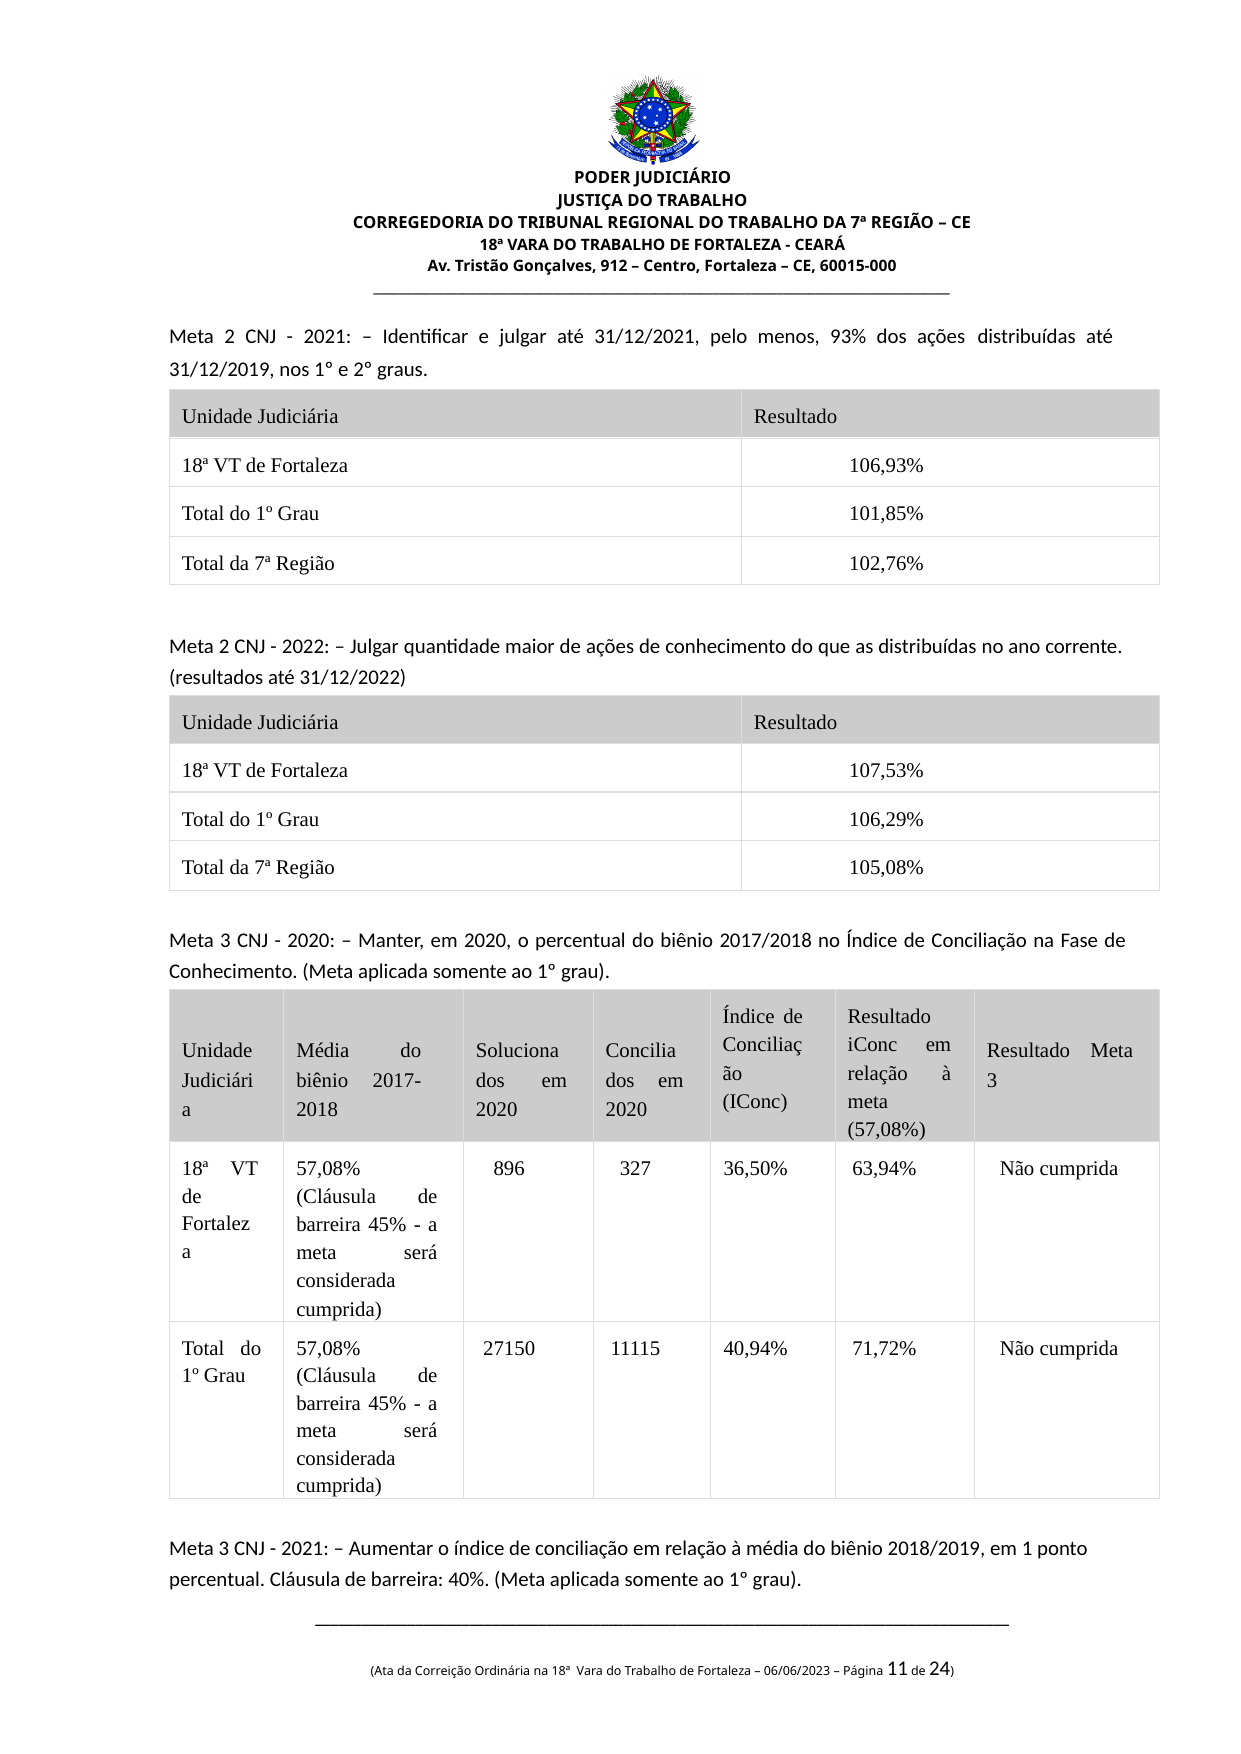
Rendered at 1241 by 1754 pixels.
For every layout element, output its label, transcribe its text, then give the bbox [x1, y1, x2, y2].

subtitle Meta 3 CNJ - 2020: – Manter, em 2020, o percentual do biênio 2017/2018 no Índice de Conciliação na Fase de Conhecimento. (Meta aplicada somente ao 1º grau). [169, 927, 1128, 984]
table_header Resultado [742, 390, 1159, 437]
table_cell 11115 [594, 1322, 710, 1497]
table_header Unidade Judiciária [170, 696, 741, 743]
table_cell 105,08% [742, 841, 1159, 890]
table_cell 71,72% [836, 1322, 974, 1497]
table_header Solucionados em 2020 [464, 990, 593, 1141]
table_cell 18ª VT de Fortaleza [170, 744, 741, 791]
table_cell Não cumprida [975, 1142, 1159, 1321]
table_cell 63,94% [836, 1142, 974, 1321]
subtitle Meta 2 CNJ - 2021: – Identificar e julgar até 31/12/2021, pelo menos, 93% dos ações distribuídas até 31/12/2019, nos 1º e 2º graus. [169, 323, 1113, 381]
table_cell 106,93% [742, 439, 1159, 486]
table_cell 27150 [464, 1322, 593, 1497]
table_cell 896 [464, 1142, 593, 1321]
table_cell 107,53% [742, 744, 1159, 791]
table_cell Total do 1º Grau [170, 487, 741, 536]
table_cell 102,76% [742, 537, 1159, 584]
table_header Unidade Judiciária [170, 990, 283, 1141]
table_cell 18ª VT de Fortaleza [170, 439, 741, 486]
table_cell 106,29% [742, 793, 1159, 840]
table_header Conciliados em 2020 [594, 990, 710, 1141]
table_cell 40,94% [711, 1322, 835, 1497]
table_cell 101,85% [742, 487, 1159, 536]
table_cell Total da 7ª Região [170, 537, 741, 584]
subtitle Meta 3 CNJ - 2021: – Aumentar o índice de conciliação em relação à média do biênio 2018/2019, em 1 ponto percentual. Cláusula de barreira: 40%. (Meta aplicada somente ao 1º grau). [169, 1535, 1091, 1591]
table_cell 18ª VT de Fortaleza [170, 1142, 283, 1321]
table_header Resultado iConc em relação à meta (57,08%) [836, 990, 974, 1141]
table_header Média do biênio 2017-2018 [284, 990, 463, 1141]
table_cell Total da 7ª Região [170, 841, 741, 890]
table_header Índice de Conciliação (IConc) [711, 990, 835, 1141]
table_cell 36,50% [711, 1142, 835, 1321]
table_cell 57,08% (Cláusula de barreira 45% - a meta será considerada cumprida) [284, 1322, 463, 1497]
table_header Resultado Meta 3 [975, 990, 1159, 1141]
subtitle Meta 2 CNJ - 2022: – Julgar quantidade maior de ações de conhecimento do que as distribuídas no ano corrente. (resultados até 31/12/2022) [169, 633, 1125, 689]
table_cell 327 [594, 1142, 710, 1321]
picture [603, 73, 702, 166]
table_cell Não cumprida [975, 1322, 1159, 1497]
table_cell Total do 1º Grau [170, 1322, 283, 1497]
table_cell 57,08% (Cláusula de barreira 45% - a meta será considerada cumprida) [284, 1142, 463, 1321]
table_cell Total do 1º Grau [170, 793, 741, 840]
table_header Resultado [742, 696, 1159, 743]
table_header Unidade Judiciária [170, 390, 741, 437]
